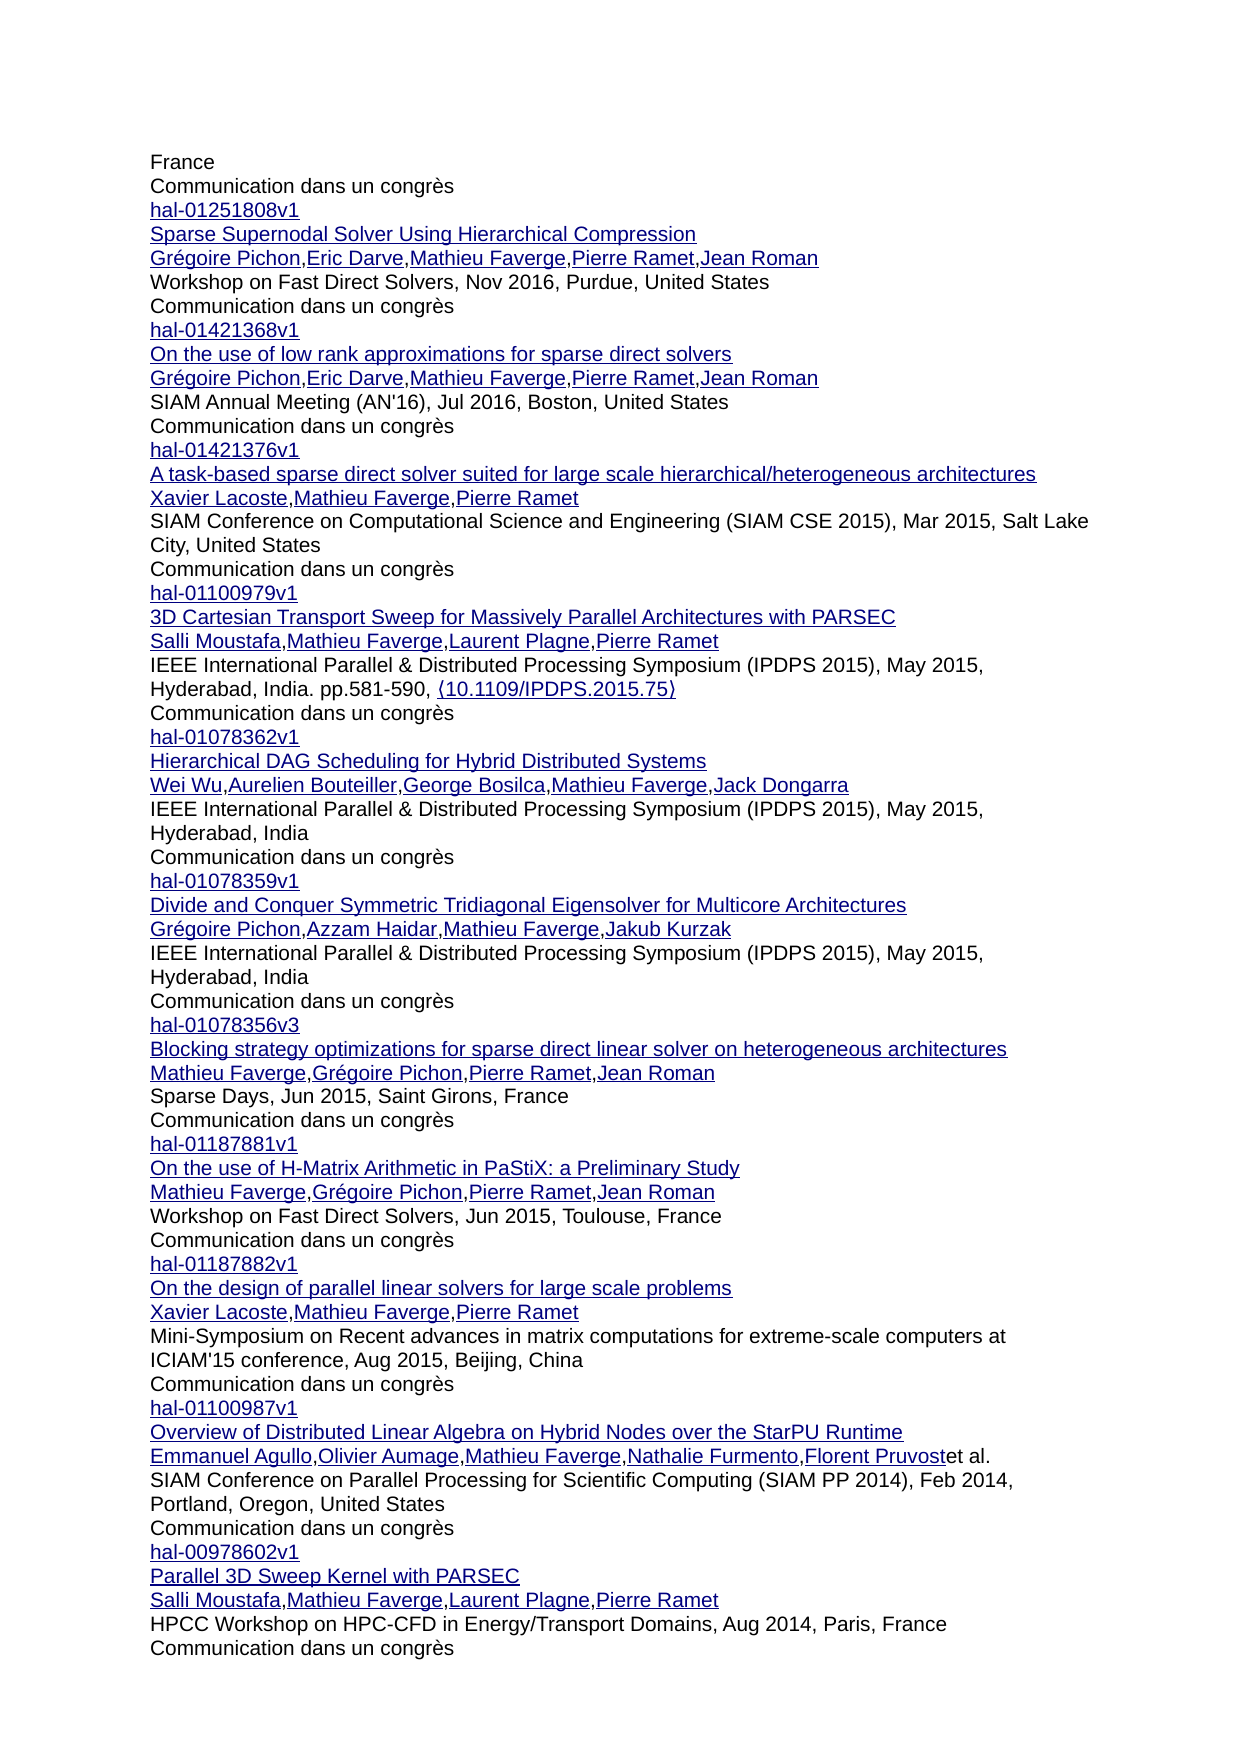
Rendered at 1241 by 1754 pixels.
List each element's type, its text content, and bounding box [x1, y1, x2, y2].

table_cell Sparse Supernodal Solver Using Hierarchical Compression Grégoire Pichon,Eric Darve,Mathieu Faverge,Pierre Ramet,Jean Roman Workshop on Fast Direct Solvers, Nov 2016, Purdue, United States Communication dans un congrès hal-01421368v1 [150, 222, 1090, 342]
table_cell On the use of low rank approximations for sparse direct solvers Grégoire Pichon,Eric Darve,Mathieu Faverge,Pierre Ramet,Jean Roman SIAM Annual Meeting (AN'16), Jul 2016, Boston, United States Communication dans un congrès hal-01421376v1 [150, 342, 1090, 461]
table_cell Blocking strategy optimizations for sparse direct linear solver on heterogeneous architectures Mathieu Faverge,Grégoire Pichon,Pierre Ramet,Jean Roman Sparse Days, Jun 2015, Saint Girons, France Communication dans un congrès hal-01187881v1 [150, 1036, 1090, 1156]
table_cell Overview of Distributed Linear Algebra on Hybrid Nodes over the StarPU Runtime Emmanuel Agullo,Olivier Aumage,Mathieu Faverge,Nathalie Furmento,Florent Pruvostet al. SIAM Conference on Parallel Processing for Scientific Computing (SIAM PP 2014), Feb 2014, Portland, Oregon, United States Communication dans un congrès hal-00978602v1 [150, 1420, 1090, 1563]
table_cell Divide and Conquer Symmetric Tridiagonal Eigensolver for Multicore Architectures Grégoire Pichon,Azzam Haidar,Mathieu Faverge,Jakub Kurzak IEEE International Parallel & Distributed Processing Symposium (IPDPS 2015), May 2015, Hyderabad, India Communication dans un congrès hal-01078356v3 [150, 893, 1090, 1036]
table_cell Hierarchical DAG Scheduling for Hybrid Distributed Systems Wei Wu,Aurelien Bouteiller,George Bosilca,Mathieu Faverge,Jack Dongarra IEEE International Parallel & Distributed Processing Symposium (IPDPS 2015), May 2015, Hyderabad, India Communication dans un congrès hal-01078359v1 [150, 749, 1090, 893]
table_cell On the use of H-Matrix Arithmetic in PaStiX: a Preliminary Study Mathieu Faverge,Grégoire Pichon,Pierre Ramet,Jean Roman Workshop on Fast Direct Solvers, Jun 2015, Toulouse, France Communication dans un congrès hal-01187882v1 [150, 1156, 1090, 1276]
table_cell A task-based sparse direct solver suited for large scale hierarchical/heterogeneous architectures Xavier Lacoste,Mathieu Faverge,Pierre Ramet SIAM Conference on Computational Science and Engineering (SIAM CSE 2015), Mar 2015, Salt Lake City, United States Communication dans un congrès hal-01100979v1 [150, 461, 1090, 605]
table_cell France Communication dans un congrès hal-01251808v1 [150, 150, 1090, 222]
table_cell On the design of parallel linear solvers for large scale problems Xavier Lacoste,Mathieu Faverge,Pierre Ramet Mini-Symposium on Recent advances in matrix computations for extreme-scale computers at ICIAM'15 conference, Aug 2015, Beijing, China Communication dans un congrès hal-01100987v1 [150, 1276, 1090, 1420]
table_cell Parallel 3D Sweep Kernel with PARSEC Salli Moustafa,Mathieu Faverge,Laurent Plagne,Pierre Ramet HPCC Workshop on HPC-CFD in Energy/Transport Domains, Aug 2014, Paris, France Communication dans un congrès [150, 1564, 1090, 1659]
table_cell 3D Cartesian Transport Sweep for Massively Parallel Architectures with PARSEC Salli Moustafa,Mathieu Faverge,Laurent Plagne,Pierre Ramet IEEE International Parallel & Distributed Processing Symposium (IPDPS 2015), May 2015, Hyderabad, India. pp.581-590, ⟨10.1109/IPDPS.2015.75⟩ Communication dans un congrès hal-01078362v1 [150, 605, 1090, 749]
